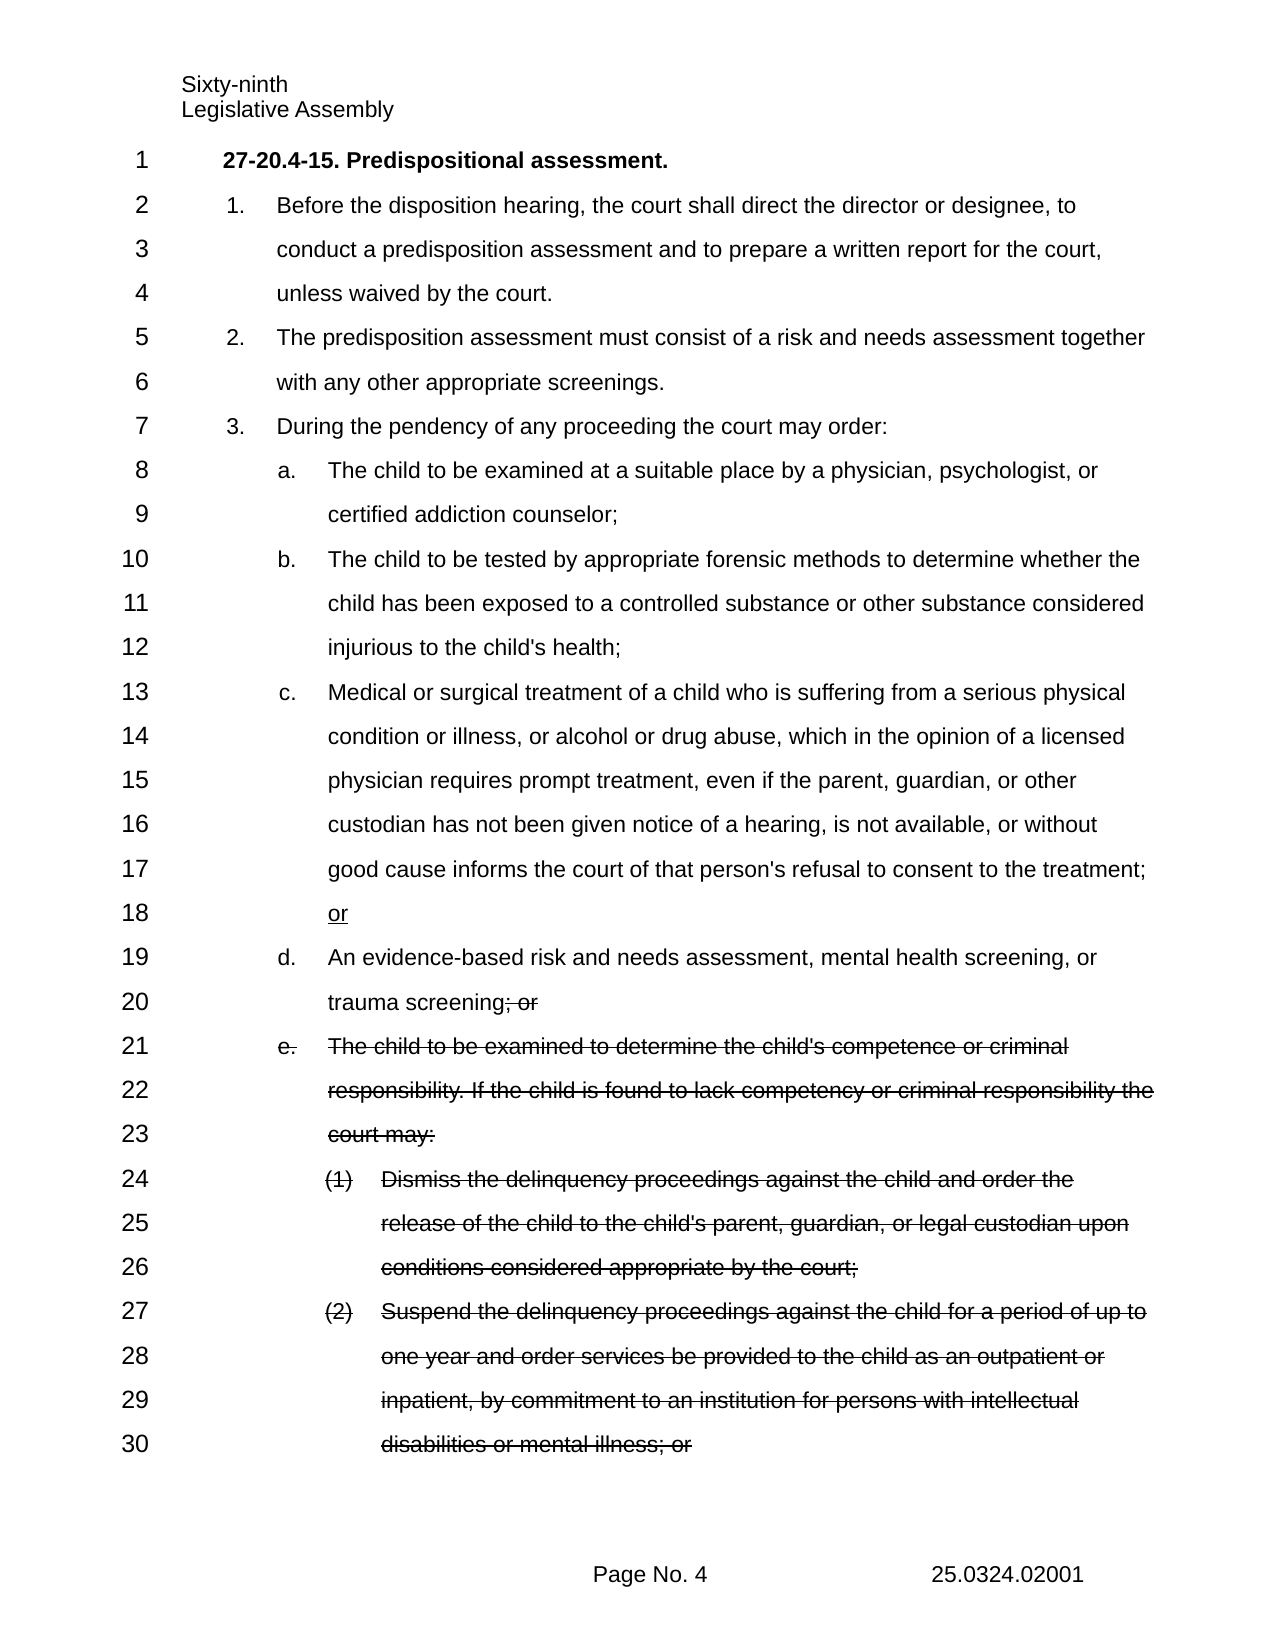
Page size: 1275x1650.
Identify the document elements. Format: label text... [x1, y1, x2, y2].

text (1) Dismiss the delinquency proceedings against the child and order the release of the child to the child's parent, guardian, or legal custodian upon conditions considered appropriate by the court; [181, 1152, 1154, 1284]
text 2. The predisposition assessment must consist of a risk and needs assessment together with any other appropriate screenings. [181, 310, 1154, 399]
text 1. Before the disposition hearing, the court shall direct the director or designee, to conduct a predisposition assessment and to prepare a written report for the court, unless waived by the court. [181, 178, 1154, 310]
text (2) Suspend the delinquency proceedings against the child for a period of up to one year and order services be provided to the child as an outpatient or inpatient, by commitment to an institution for persons with intellectual disabilities or mental illness; or [181, 1284, 1154, 1461]
text 3. During the pendency of any proceeding the court may order: [181, 399, 1154, 443]
text a. The child to be examined at a suitable place by a physician, psychologist, or certified addiction counselor; [181, 443, 1154, 532]
text d. An evidence-based risk and needs assessment, mental health screening, or trauma screening; or [181, 930, 1154, 1019]
text e. The child to be examined to determine the child's competence or criminal responsibility. If the child is found to lack competency or criminal responsibility the court may: [181, 1019, 1154, 1152]
text c. Medical or surgical treatment of a child who is suffering from a serious physical condition or illness, or alcohol or drug abuse, which in the opinion of a licensed physician requires prompt treatment, even if the parent, guardian, or other custodian has not been given notice of a hearing, is not available, or without good cause informs the court of that person's refusal to consent to the treatment; or [181, 664, 1154, 930]
text b. The child to be tested by appropriate forensic methods to determine whether the child has been exposed to a controlled substance or other substance considered injurious to the child's health; [181, 532, 1154, 664]
subtitle 27‑20.4‑15. Predispositional assessment. [181, 133, 1154, 178]
